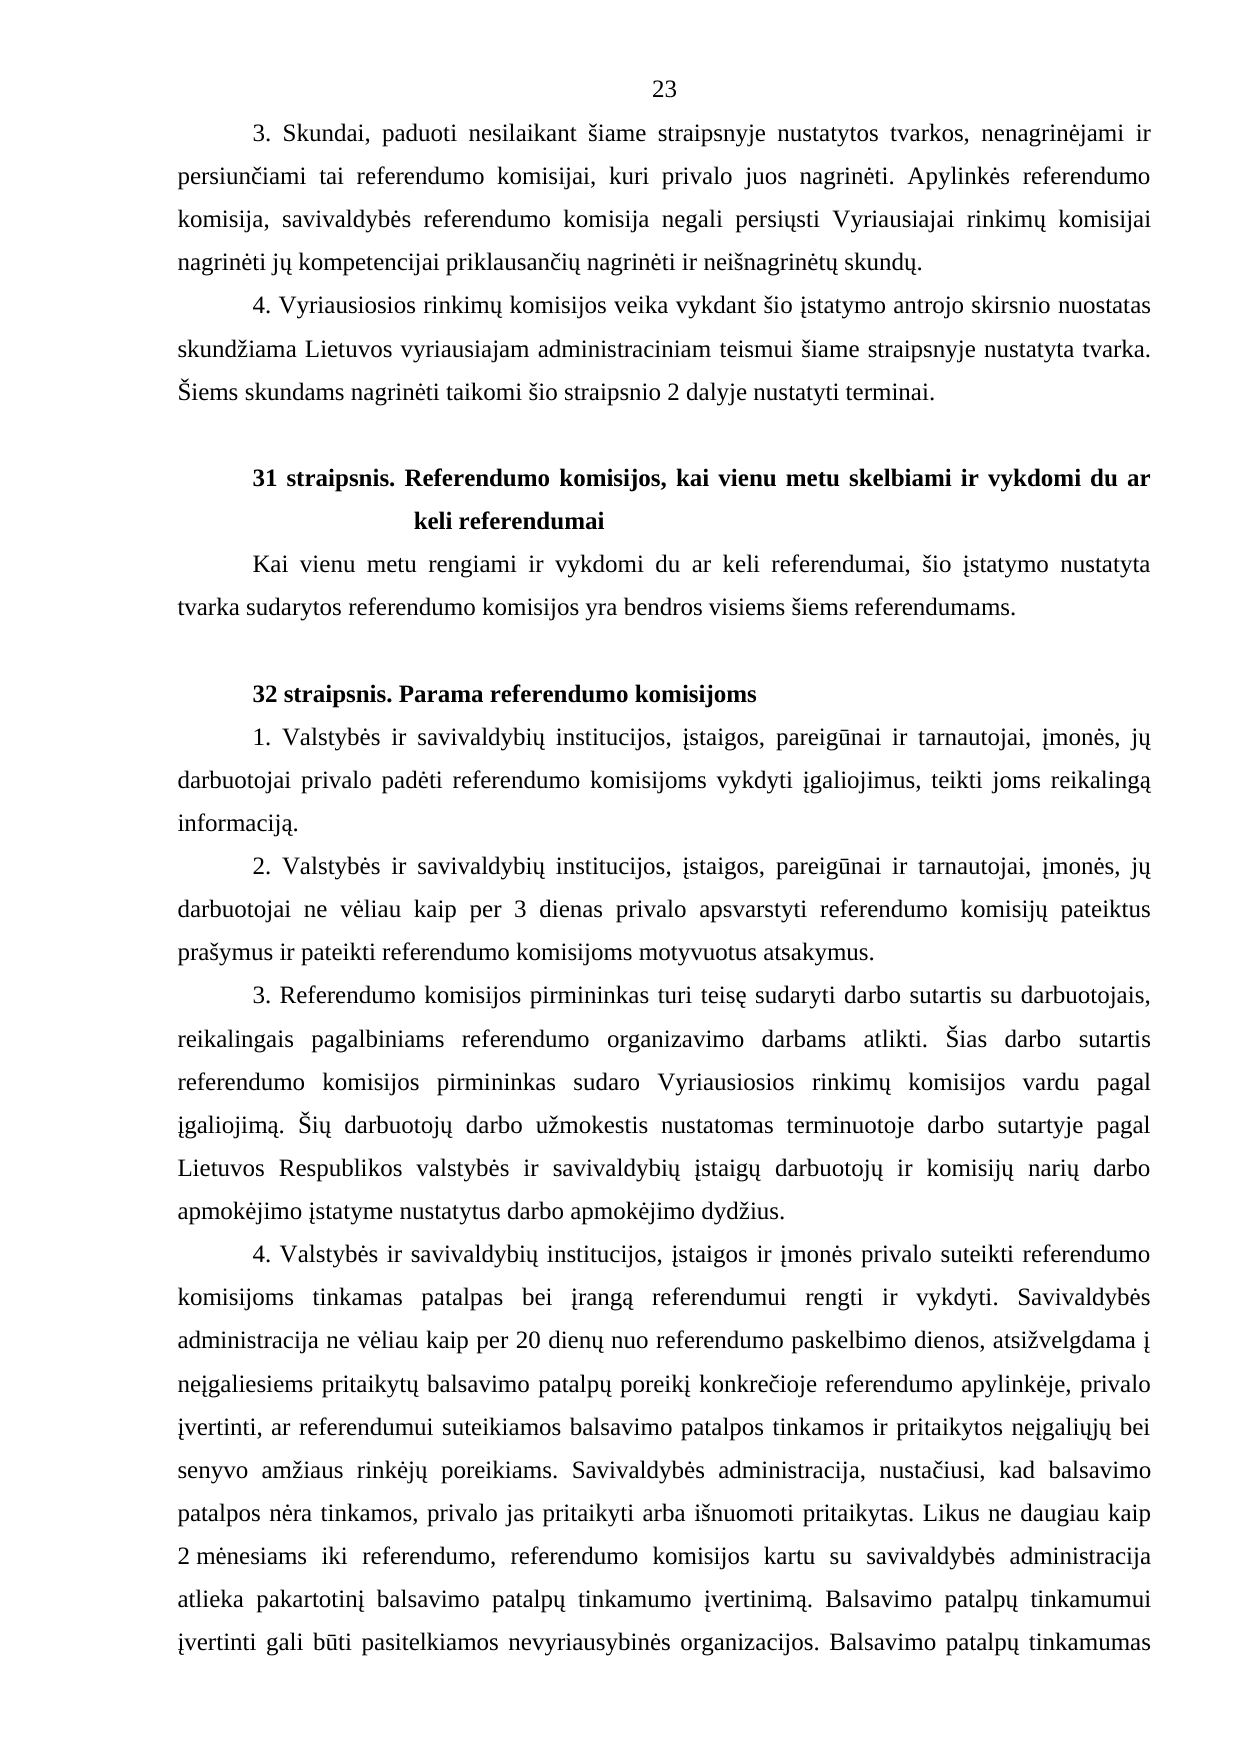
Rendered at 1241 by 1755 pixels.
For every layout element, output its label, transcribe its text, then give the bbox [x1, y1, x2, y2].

text 3. Skundai, paduoti nesilaikant šiame straipsnyje nustatytos tvarkos, nenagrinėjami ir persiunčiami tai referendumo komisijai, kuri privalo juos nagrinėti. Apylinkės referendumo komisija, savivaldybės referendumo komisija negali persiųsti Vyriausiajai rinkimų komisijai nagrinėti jų kompetencijai priklausančių nagrinėti ir neišnagrinėtų skundų. [177, 118, 1152, 276]
text Kai vienu metu rengiami ir vykdomi du ar keli referendumai, šio įstatymo nustatyta tvarka sudarytos referendumo komisijos yra bendros visiems šiems referendumams. [177, 549, 1152, 621]
text 4. Vyriausiosios rinkimų komisijos veika vykdant šio įstatymo antrojo skirsnio nuostatas skundžiama Lietuvos vyriausiajam administraciniam teismui šiame straipsnyje nustatyta tvarka. Šiems skundams nagrinėti taikomi šio straipsnio 2 dalyje nustatyti terminai. [177, 291, 1152, 406]
text 3. Referendumo komisijos pirmininkas turi teisę sudaryti darbo sutartis su darbuotojais, reikalingais pagalbiniams referendumo organizavimo darbams atlikti. Šias darbo sutartis referendumo komisijos pirmininkas sudaro Vyriausiosios rinkimų komisijos vardu pagal įgaliojimą. Šių darbuotojų darbo užmokestis nustatomas terminuotoje darbo sutartyje pagal Lietuvos Respublikos valstybės ir savivaldybių įstaigų darbuotojų ir komisijų narių darbo apmokėjimo įstatyme nustatytus darbo apmokėjimo dydžius. [177, 981, 1152, 1225]
text 4. Valstybės ir savivaldybių institucijos, įstaigos ir įmonės privalo suteikti referendumo komisijoms tinkamas patalpas bei įrangą referendumui rengti ir vykdyti. Savivaldybės administracija ne vėliau kaip per 20 dienų nuo referendumo paskelbimo dienos, atsižvelgdama į neįgaliesiems pritaikytų balsavimo patalpų poreikį konkrečioje referendumo apylinkėje, privalo įvertinti, ar referendumui suteikiamos balsavimo patalpos tinkamos ir pritaikytos neįgaliųjų bei senyvo amžiaus rinkėjų poreikiams. Savivaldybės administracija, nustačiusi, kad balsavimo patalpos nėra tinkamos, privalo jas pritaikyti arba išnuomoti pritaikytas. Likus ne daugiau kaip 2 mėnesiams iki referendumo, referendumo komisijos kartu su savivaldybės administracija atlieka pakartotinį balsavimo patalpų tinkamumo įvertinimą. Balsavimo patalpų tinkamumui įvertinti gali būti pasitelkiamos nevyriausybinės organizacijos. Balsavimo patalpų tinkamumas [177, 1239, 1152, 1656]
text 1. Valstybės ir savivaldybių institucijos, įstaigos, pareigūnai ir tarnautojai, įmonės, jų darbuotojai privalo padėti referendumo komisijoms vykdyti įgaliojimus, teikti joms reikalingą informaciją. [177, 722, 1152, 837]
text 2. Valstybės ir savivaldybių institucijos, įstaigos, pareigūnai ir tarnautojai, įmonės, jų darbuotojai ne vėliau kaip per 3 dienas privalo apsvarstyti referendumo komisijų pateiktus prašymus ir pateikti referendumo komisijoms motyvuotus atsakymus. [177, 851, 1152, 966]
text 32 straipsnis. Parama referendumo komisijoms [177, 679, 1152, 707]
text 31 straipsnis. Referendumo komisijos, kai vienu metu skelbiami ir vykdomi du ar keli referendumai [252, 463, 1152, 535]
